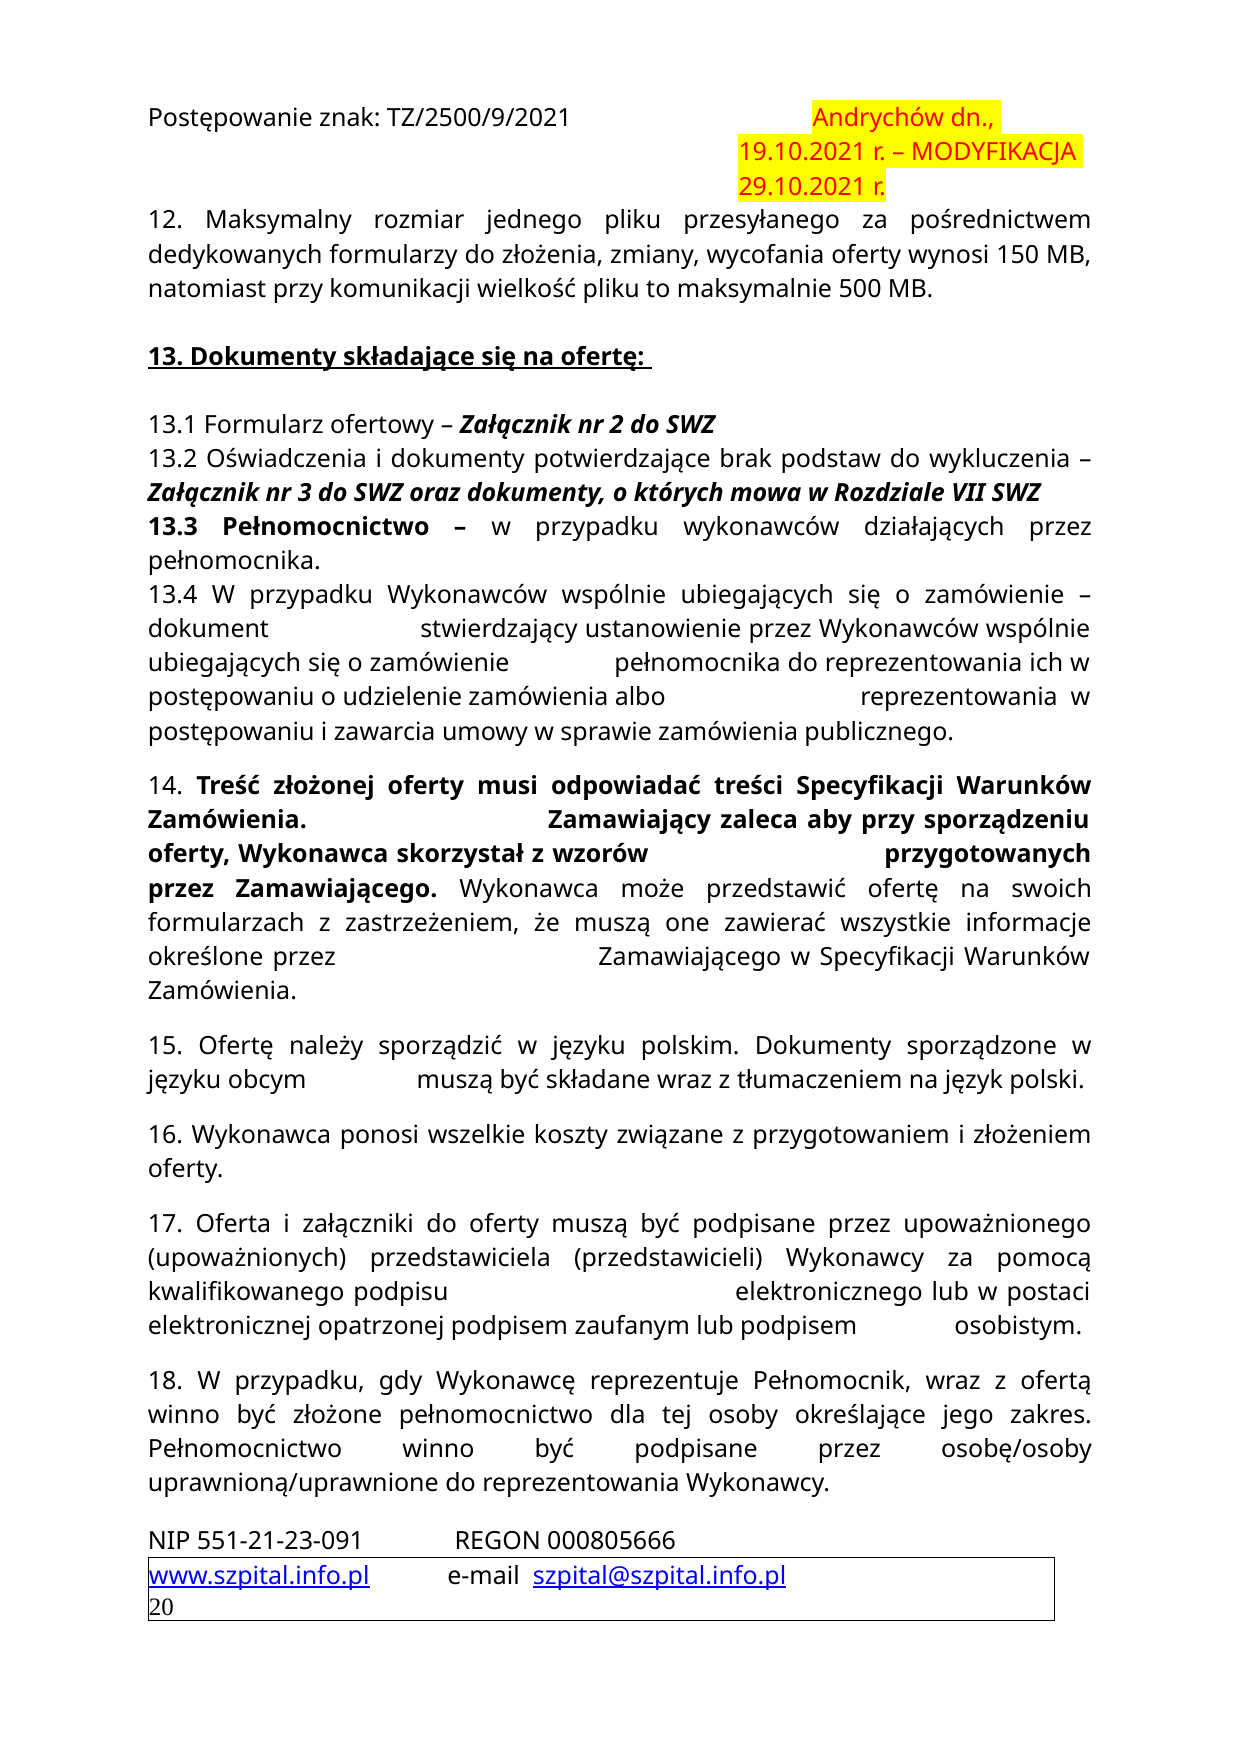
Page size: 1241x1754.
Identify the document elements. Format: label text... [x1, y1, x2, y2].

text 13.1 Formularz ofertowy – Załącznik nr 2 do SWZ [148, 407, 1092, 441]
text 12. Maksymalny rozmiar jednego pliku przesyłanego za pośrednictwem dedykowanych formularzy do złożenia, zmiany, wycofania oferty wynosi 150 MB, natomiast przy komunikacji wielkość pliku to maksymalnie 500 MB. [148, 202, 1092, 304]
text 13.3 Pełnomocnictwo – w przypadku wykonawców działających przez pełnomocnika. [148, 509, 1092, 577]
list 16. Wykonawca ponosi wszelkie koszty związane z przygotowaniem i złożeniem oferty. [148, 1116, 1092, 1184]
text 13. Dokumenty składające się na ofertę: [148, 338, 1092, 372]
list 15. Ofertę należy sporządzić w języku polskim. Dokumenty sporządzone w języku obcym muszą być składane wraz z tłumaczeniem na język polski. [148, 1027, 1092, 1095]
list 14. Treść złożonej oferty musi odpowiadać treści Specyfikacji Warunków Zamówienia. Zamawiający zaleca aby przy sporządzeniu oferty, Wykonawca skorzystał z wzorów przygotowanych przez Zamawiającego. Wykonawca może przedstawić ofertę na swoich formularzach z zastrzeżeniem, że muszą one zawierać wszystkie informacje określone przez Zamawiającego w Specyfikacji Warunków Zamówienia. [148, 768, 1092, 1006]
list 18. W przypadku, gdy Wykonawcę reprezentuje Pełnomocnik, wraz z ofertą winno być złożone pełnomocnictwo dla tej osoby określające jego zakres. Pełnomocnictwo winno być podpisane przez osobę/osoby uprawnioną/uprawnione do reprezentowania Wykonawcy. [148, 1362, 1092, 1498]
list 13.4 W przypadku Wykonawców wspólnie ubiegających się o zamówienie – dokument stwierdzający ustanowienie przez Wykonawców wspólnie ubiegających się o zamówienie pełnomocnika do reprezentowania ich w postępowaniu o udzielenie zamówienia albo reprezentowania w postępowaniu i zawarcia umowy w sprawie zamówienia publicznego. [148, 577, 1092, 747]
text 13.2 Oświadczenia i dokumenty potwierdzające brak podstaw do wykluczenia – Załącznik nr 3 do SWZ oraz dokumenty, o których mowa w Rozdziale VII SWZ [148, 441, 1092, 509]
list 17. Oferta i załączniki do oferty muszą być podpisane przez upoważnionego (upoważnionych) przedstawiciela (przedstawicieli) Wykonawcy za pomocą kwalifikowanego podpisu elektronicznego lub w postaci elektronicznej opatrzonej podpisem zaufanym lub podpisem osobistym. [148, 1205, 1092, 1341]
